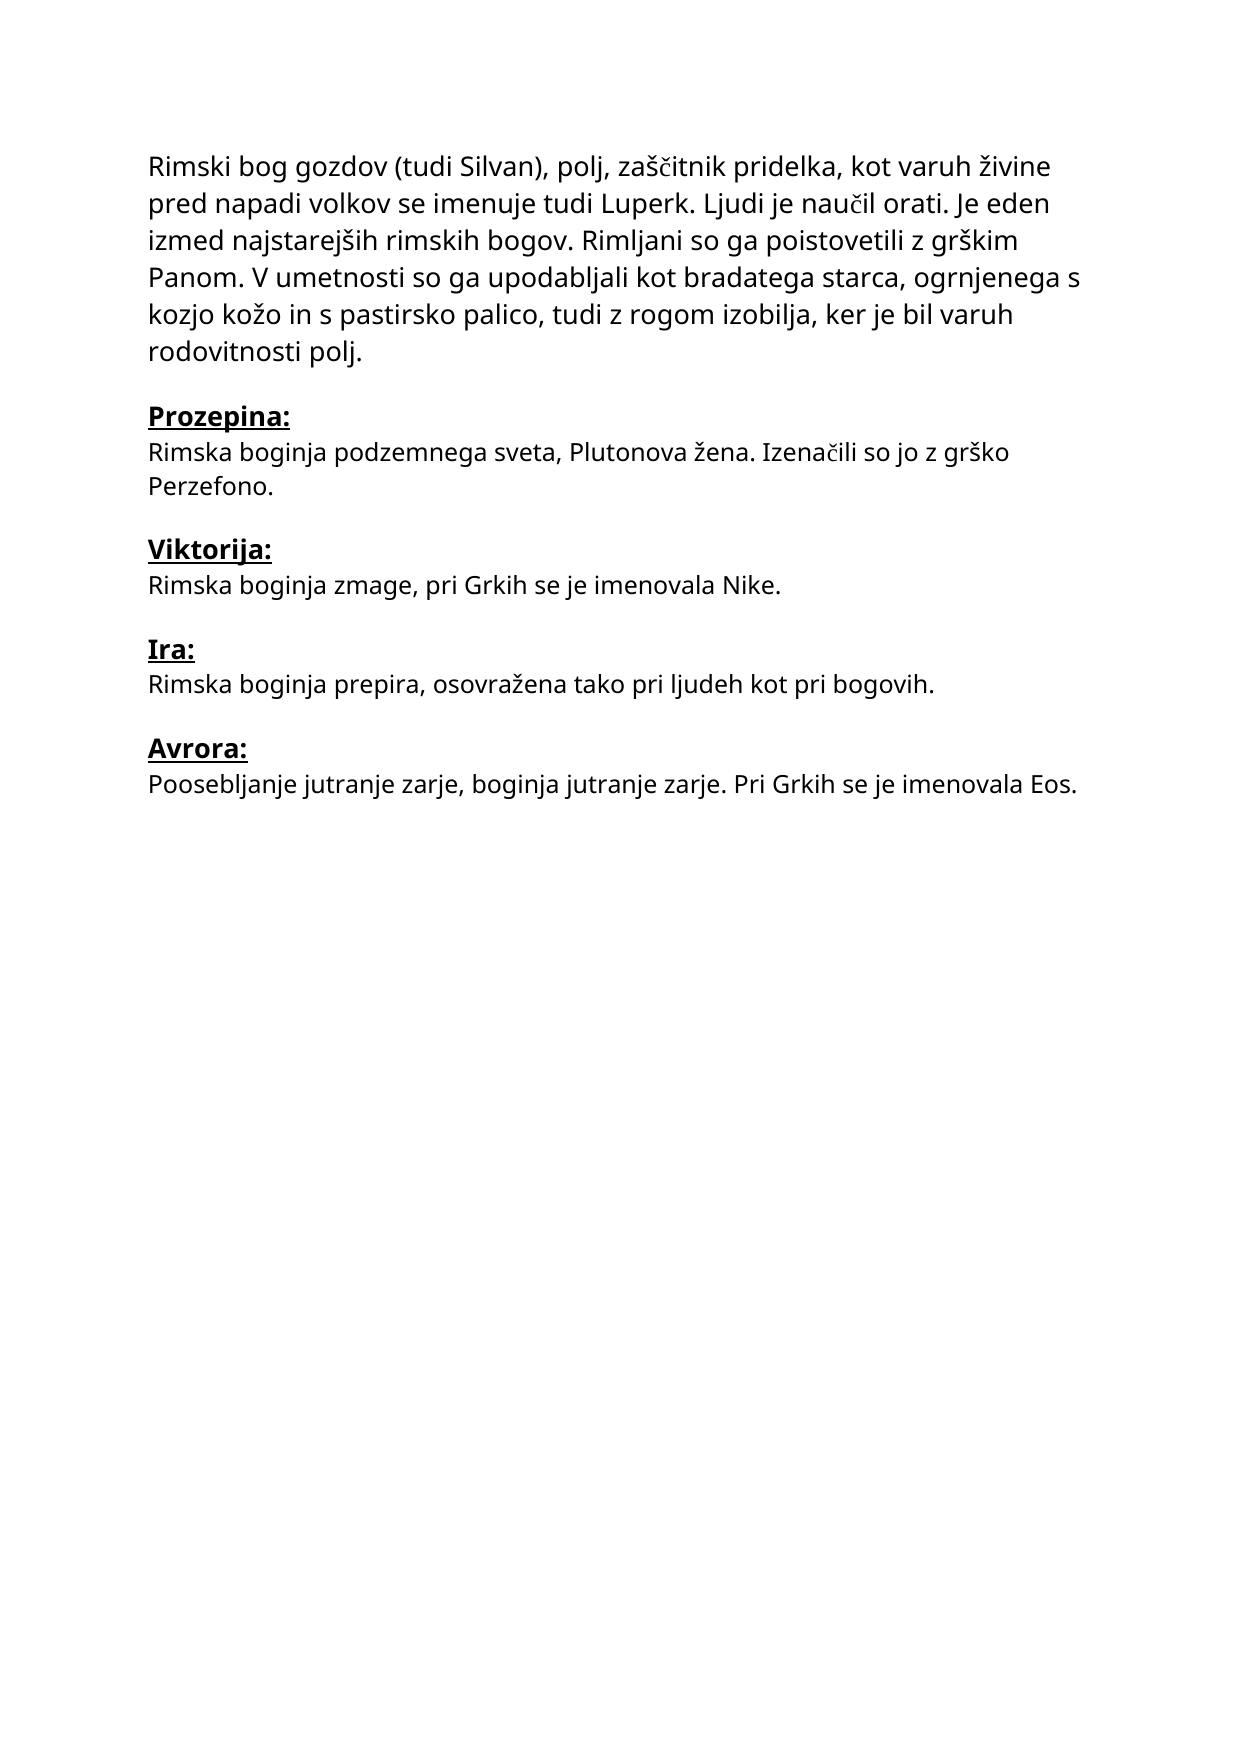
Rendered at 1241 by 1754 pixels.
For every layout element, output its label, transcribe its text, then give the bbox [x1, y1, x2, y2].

text Poosebljanje jutranje zarje, boginja jutranje zarje. Pri Grkih se je imenovala Eos. [148, 766, 1093, 800]
text Rimska boginja prepira, osovražena tako pri ljudeh kot pri bogovih. [148, 667, 1093, 701]
text Viktorija: [148, 531, 1093, 568]
text Rimska boginja zmage, pri Grkih se je imenovala Nike. [148, 568, 1093, 602]
text Rimska boginja podzemnega sveta, Plutonova žena. Izenačili so jo z grško Perzefono. [148, 434, 1093, 502]
text Ira: [148, 630, 1093, 667]
text Avrora: [148, 729, 1093, 766]
text Rimski bog gozdov (tudi Silvan), polj, zaščitnik pridelka, kot varuh živine pred napadi volkov se imenuje tudi Luperk. Ljudi je naučil orati. Je eden izmed najstarejših rimskih bogov. Rimljani so ga poistovetili z grškim Panom. V umetnosti so ga upodabljali kot bradatega starca, ogrnjenega s kozjo kožo in s pastirsko palico, tudi z rogom izobilja, ker je bil varuh rodovitnosti polj. [148, 148, 1093, 369]
text Prozepina: [148, 397, 1093, 434]
